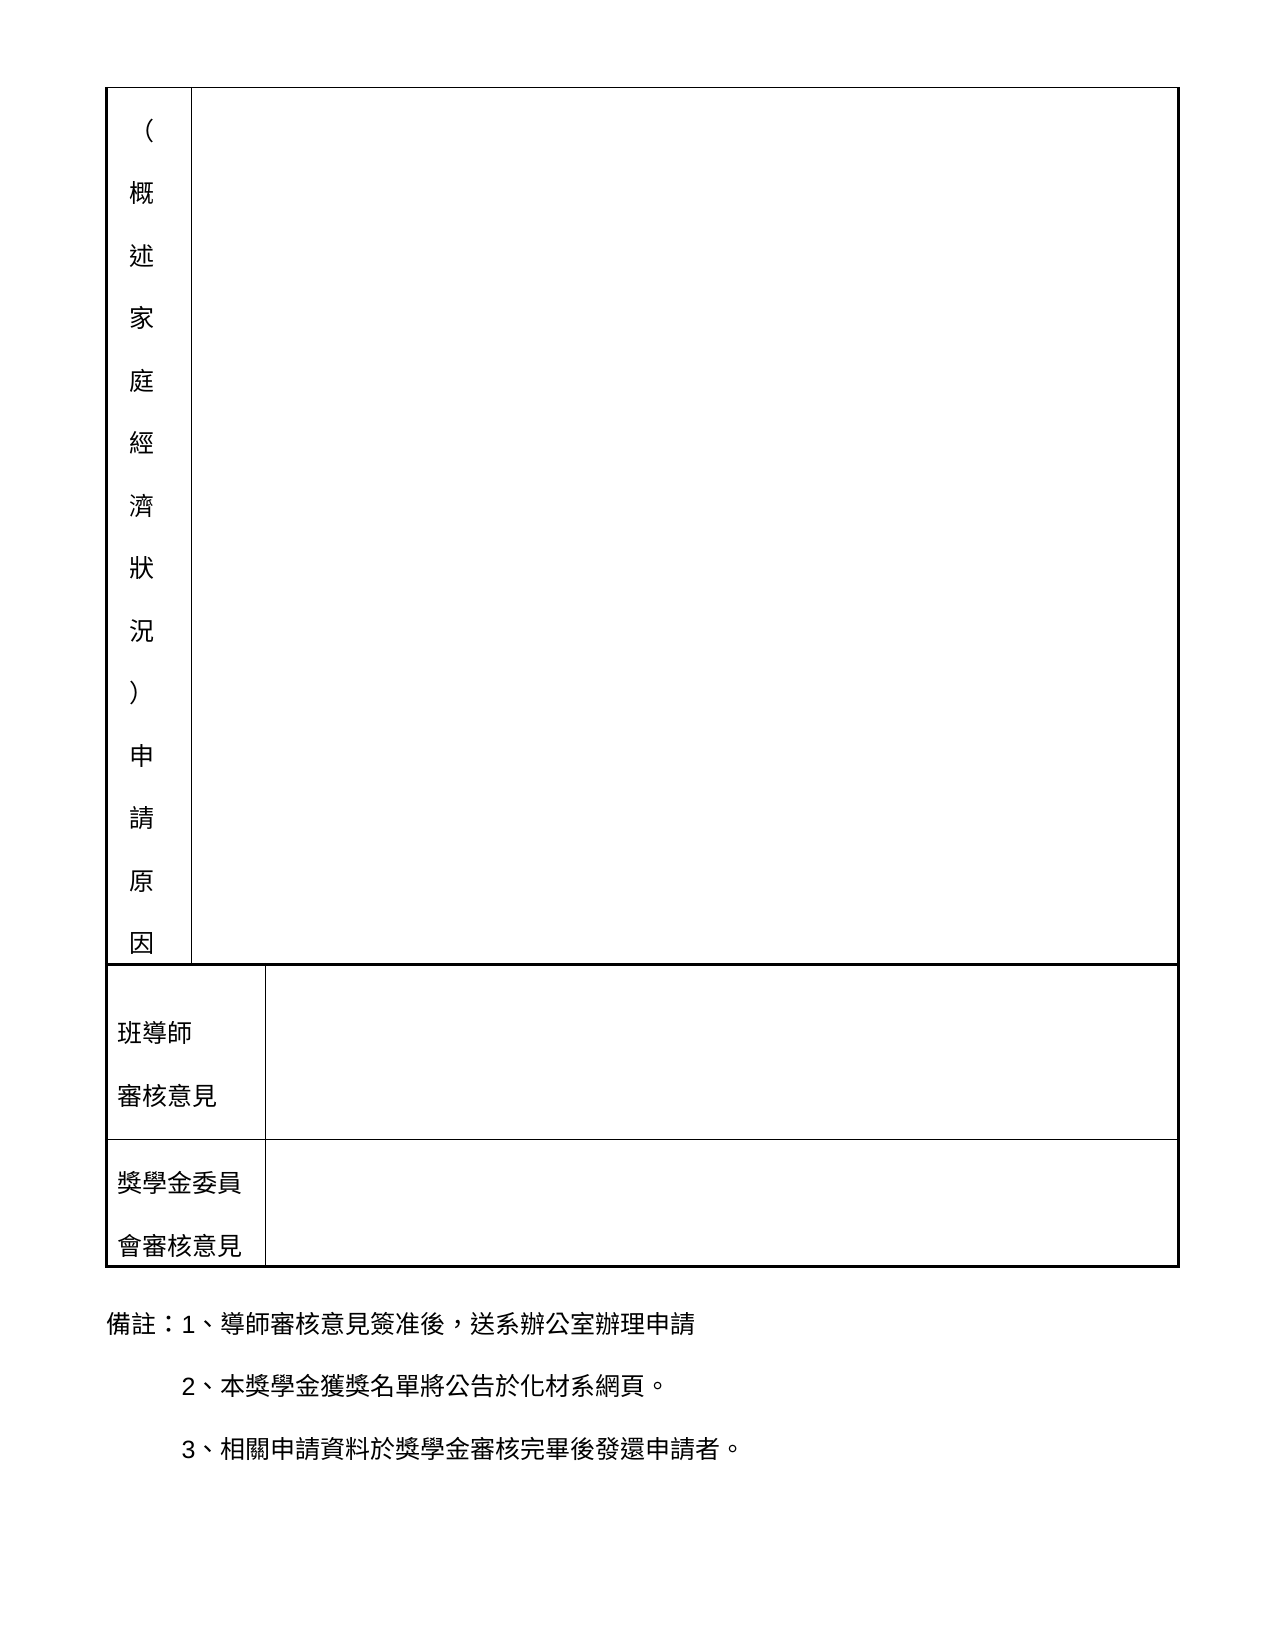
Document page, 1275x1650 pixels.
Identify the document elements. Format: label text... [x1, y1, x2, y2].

text 備註：1、導師審核意見簽准後，送系辦公室辦理申請 [106, 1281, 1169, 1343]
table_cell （概述家庭經濟狀況） 申請原因 [108, 88, 191, 963]
table_cell [192, 88, 1177, 963]
text 2、本獎學金獲獎名單將公告於化材系網頁。 [106, 1343, 1169, 1406]
table_cell [266, 1140, 1177, 1265]
table_cell 班導師 審核意見 [108, 966, 265, 1139]
text 3、相關申請資料於獎學金審核完畢後發還申請者。 [106, 1406, 1169, 1468]
table_cell [266, 966, 1177, 1139]
table_cell 獎學金委員會審核意見 [108, 1140, 265, 1265]
